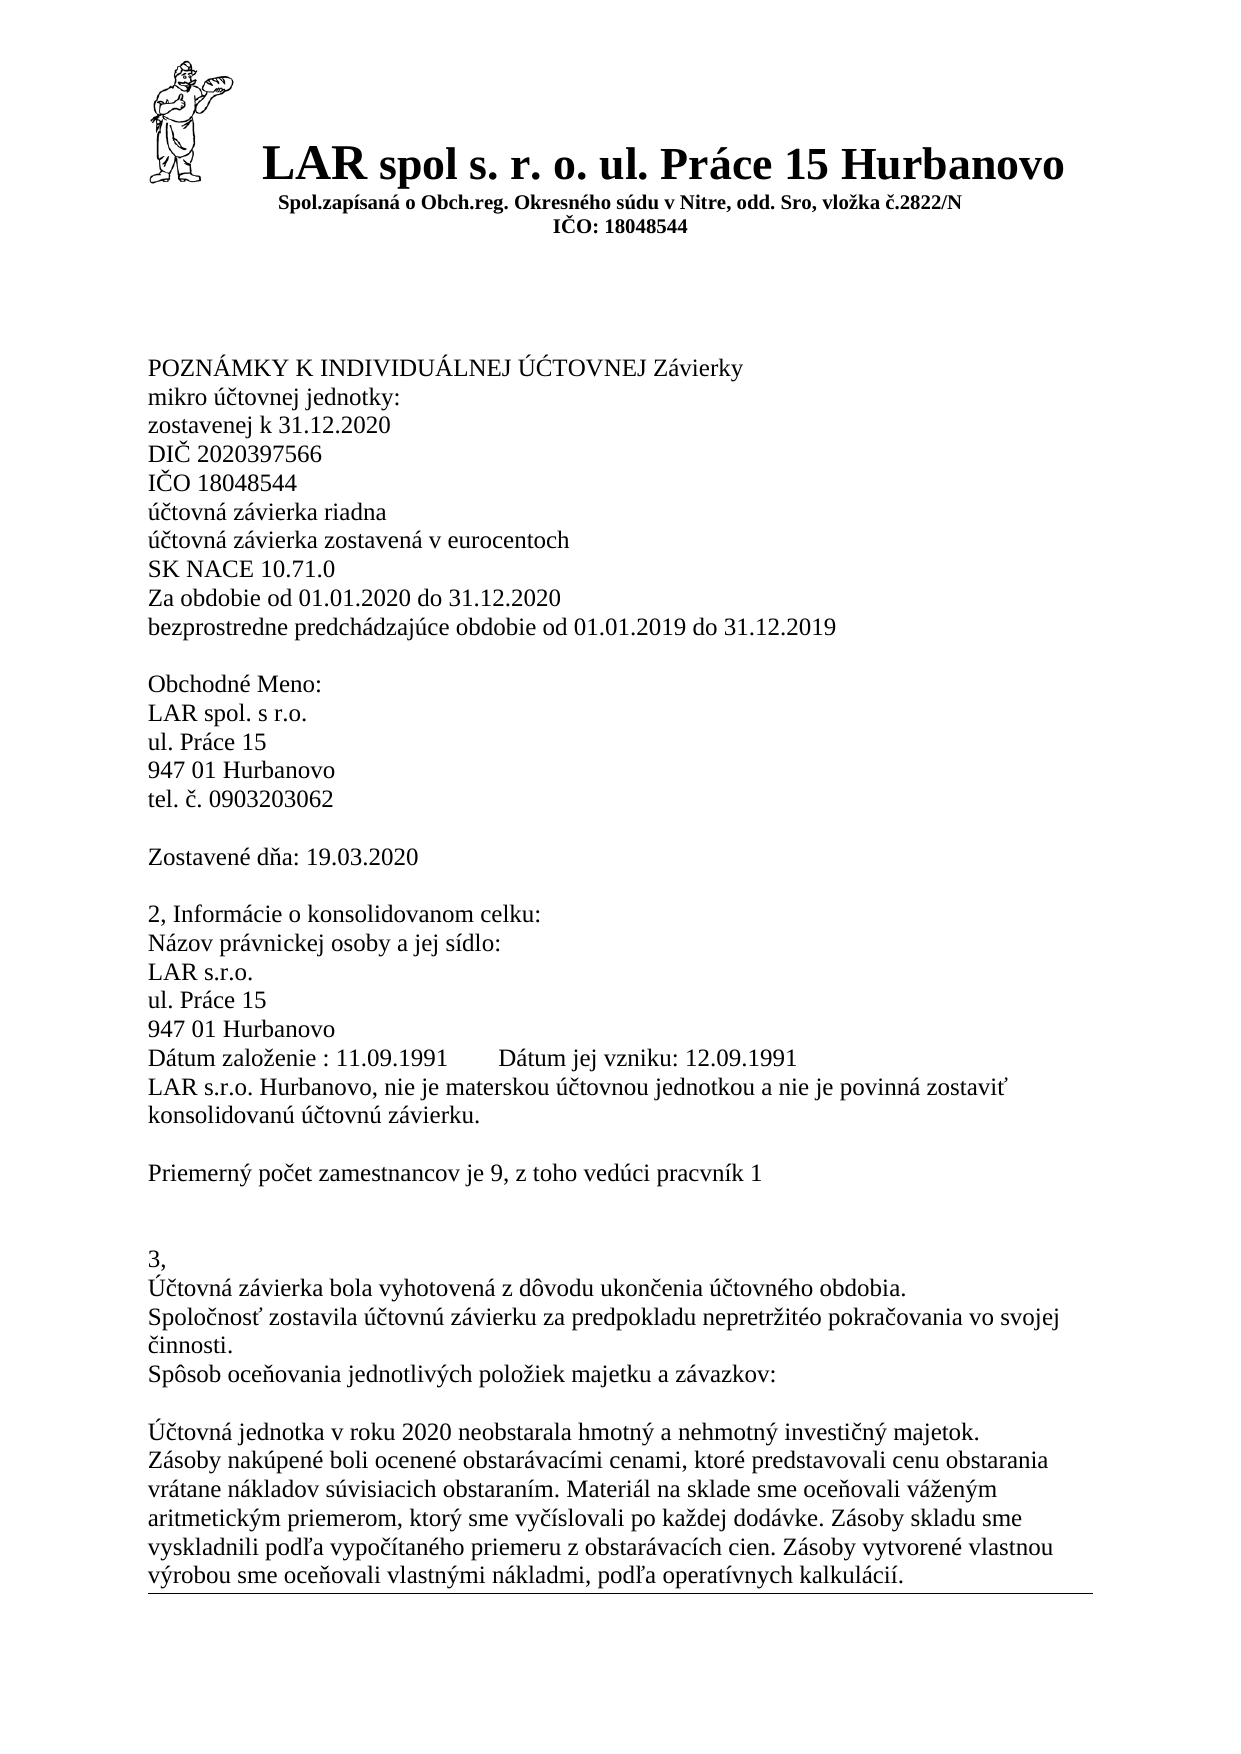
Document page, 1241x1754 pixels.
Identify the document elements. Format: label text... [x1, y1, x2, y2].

text mikro účtovnej jednotky: [148, 382, 1093, 411]
text Účtovná jednotka v roku 2020 neobstarala hmotný a nehmotný investičný majetok. [148, 1417, 1093, 1446]
text Zostavené dňa: 19.03.2020 [148, 842, 1093, 871]
text LAR spol. s r.o. [148, 698, 1093, 727]
text Obchodné Meno: [148, 669, 1093, 698]
text bezprostredne predchádzajúce obdobie od 01.01.2019 do 31.12.2019 [148, 612, 1093, 641]
text Za obdobie od 01.01.2020 do 31.12.2020 [148, 583, 1093, 612]
text Zásoby nakúpené boli ocenené obstarávacími cenami, ktoré predstavovali cenu obstarania vrátane nákladov súvisiacich obstaraním. Materiál na sklade sme oceňovali váženým aritmetickým priemerom, ktorý sme vyčíslovali po každej dodávke. Zásoby skladu sme vyskladnili podľa vypočítaného priemeru z obstarávacích cien. Zásoby vytvorené vlastnou výrobou sme oceňovali vlastnými nákladmi, podľa operatívnych kalkulácií. [148, 1446, 1093, 1593]
text zostavenej k 31.12.2020 [148, 411, 1093, 439]
text účtovná závierka zostavená v eurocentoch [148, 526, 1093, 554]
text 2, Informácie o konsolidovanom celku: [148, 899, 1093, 928]
text POZNÁMKY K INDIVIDUÁLNEJ ÚĆTOVNEJ Závierky [148, 353, 1093, 382]
text Priemerný počet zamestnancov je 9, z toho vedúci pracvník 1 [148, 1158, 1093, 1187]
text Názov právnickej osoby a jej sídlo: [148, 928, 1093, 957]
text tel. č. 0903203062 [148, 784, 1093, 813]
text Dátum založenie : 11.09.1991 Dátum jej vzniku: 12.09.1991 [148, 1043, 1093, 1072]
text 3, [148, 1244, 1093, 1273]
text ul. Práce 15 [148, 727, 1093, 756]
text účtovná závierka riadna [148, 497, 1093, 526]
text Spôsob oceňovania jednotlivých položiek majetku a závazkov: [148, 1359, 1093, 1388]
text SK NACE 10.71.0 [148, 554, 1093, 583]
text LAR s.r.o. [148, 957, 1093, 986]
text 947 01 Hurbanovo [148, 756, 1093, 784]
text DIČ 2020397566 [148, 439, 1093, 468]
picture [147, 57, 235, 185]
text IČO 18048544 [148, 468, 1093, 497]
text LAR s.r.o. Hurbanovo, nie je materskou účtovnou jednotkou a nie je povinná zostaviť konsolidovanú účtovnú závierku. [148, 1072, 1093, 1129]
text ul. Práce 15 [148, 986, 1093, 1014]
text 947 01 Hurbanovo [148, 1014, 1093, 1043]
text Spoločnosť zostavila účtovnú závierku za predpokladu nepretržitéo pokračovania vo svojej činnosti. [148, 1302, 1093, 1359]
text Účtovná závierka bola vyhotovená z dôvodu ukončenia účtovného obdobia. [148, 1273, 1093, 1302]
